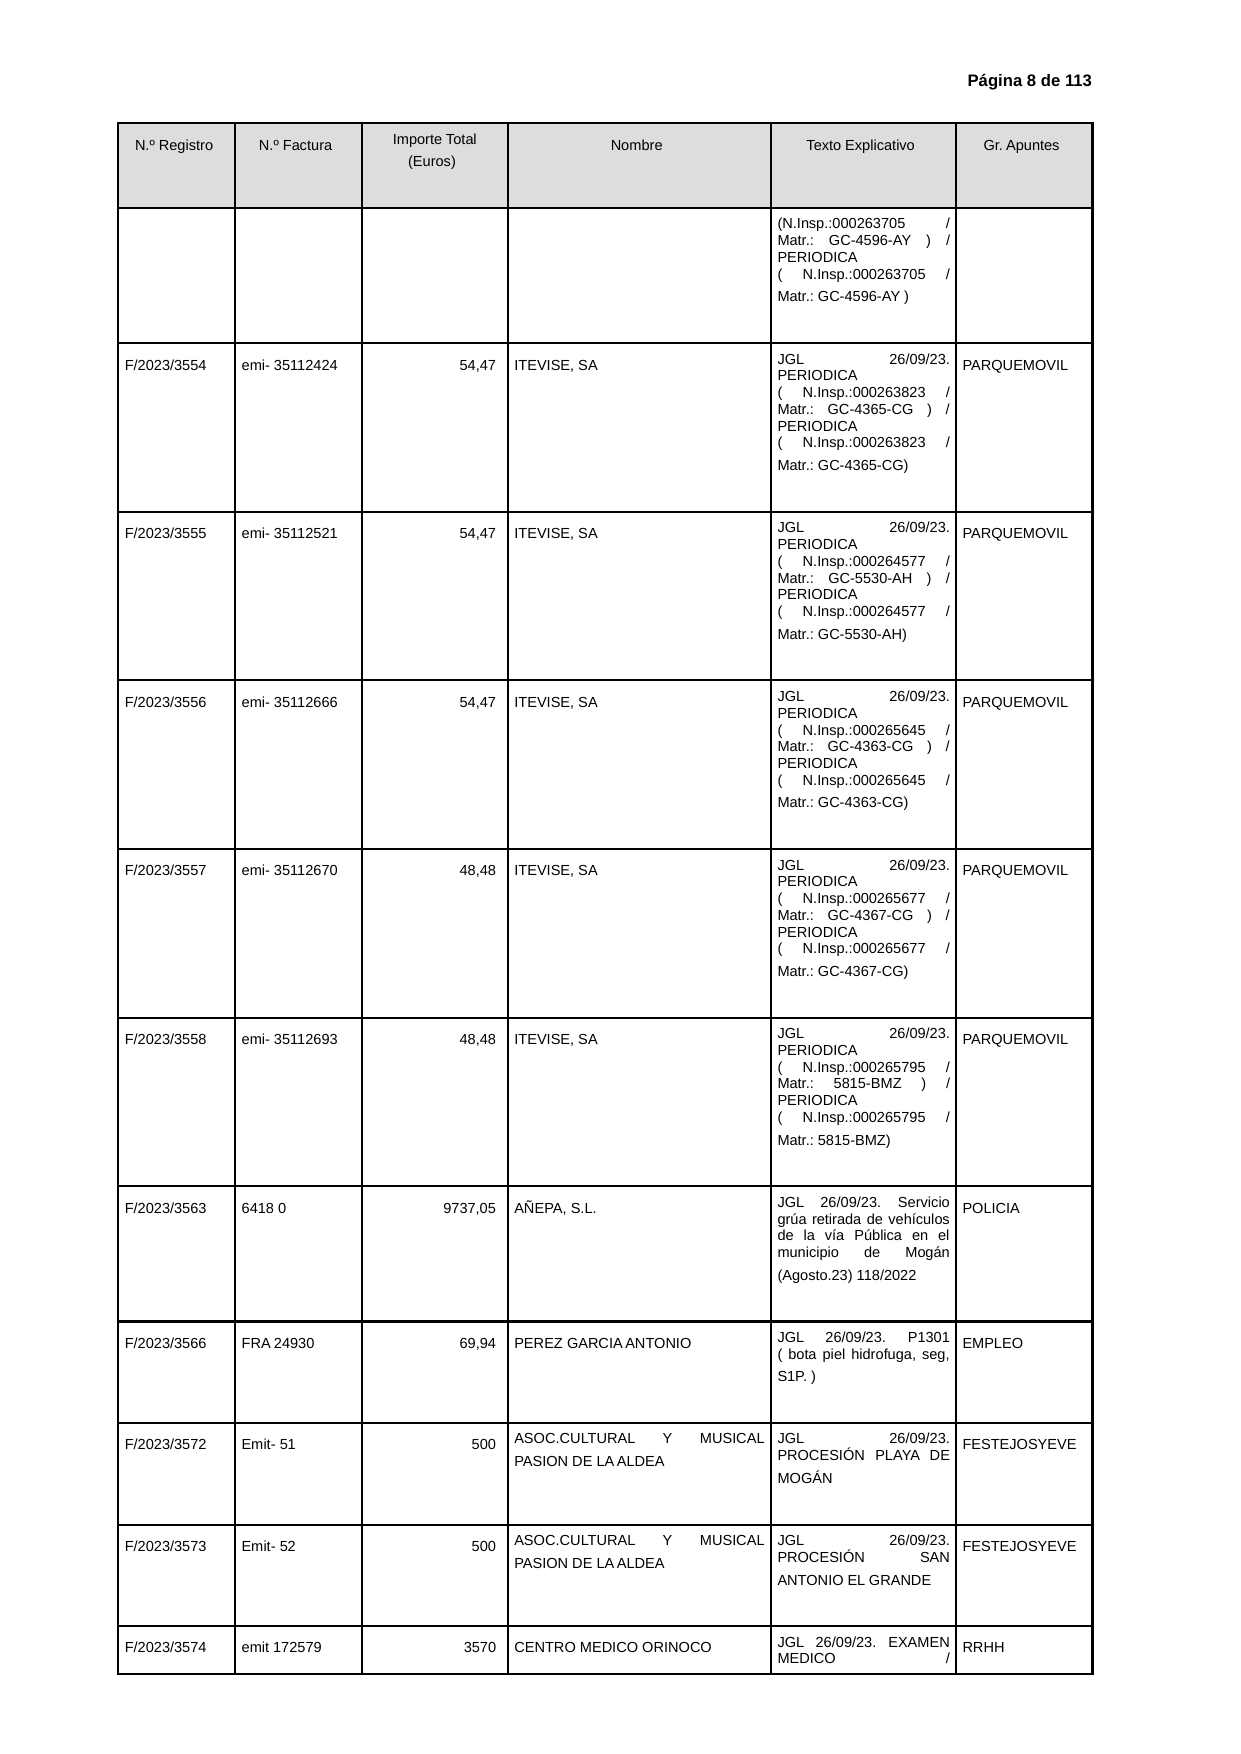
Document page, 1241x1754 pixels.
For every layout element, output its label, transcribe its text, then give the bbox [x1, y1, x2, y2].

table_cell FESTEJOSYEVE [957, 1424, 1091, 1523]
table_cell RRHH [957, 1627, 1091, 1673]
table_cell [119, 209, 234, 342]
table_cell EMPLEO [957, 1323, 1091, 1422]
table_cell 54,47 [363, 513, 507, 679]
table_cell 9737,05 [363, 1187, 507, 1320]
table_cell emi- 35112666 [236, 681, 361, 848]
table_cell [363, 209, 507, 342]
table_cell CENTRO MEDICO ORINOCO [509, 1627, 770, 1673]
table_cell F/2023/3555 [119, 513, 234, 679]
table_cell emi- 35112670 [236, 850, 361, 1017]
table_cell PARQUEMOVIL [957, 850, 1091, 1017]
table_cell 6418 0 [236, 1187, 361, 1320]
table_cell PARQUEMOVIL [957, 344, 1091, 511]
table_cell F/2023/3563 [119, 1187, 234, 1320]
table_cell F/2023/3566 [119, 1323, 234, 1422]
table_cell Emit- 52 [236, 1526, 361, 1625]
table_cell FESTEJOSYEVE [957, 1526, 1091, 1625]
table_cell PARQUEMOVIL [957, 513, 1091, 679]
table_cell emi- 35112693 [236, 1019, 361, 1185]
table_cell JGL 26/09/23. PERIODICA ( N.Insp.:000265795 / Matr.: 5815-BMZ ) / PERIODICA ( N.Insp.:000265795 / Matr.: 5815-BMZ) [772, 1019, 955, 1185]
table_cell 54,47 [363, 344, 507, 511]
table_cell ITEVISE, SA [509, 513, 770, 679]
table_header Nombre [509, 124, 770, 207]
table_cell JGL 26/09/23. PERIODICA ( N.Insp.:000263823 / Matr.: GC-4365-CG ) / PERIODICA ( N.Insp.:000263823 / Matr.: GC-4365-CG) [772, 344, 955, 511]
table_cell F/2023/3557 [119, 850, 234, 1017]
table_header N.º Factura [236, 124, 361, 207]
table_header Gr. Apuntes [957, 124, 1091, 207]
table_cell PEREZ GARCIA ANTONIO [509, 1323, 770, 1422]
table_cell JGL 26/09/23. PROCESIÓN SAN ANTONIO EL GRANDE [772, 1526, 955, 1625]
table_cell AÑEPA, S.L. [509, 1187, 770, 1320]
table_cell emi- 35112424 [236, 344, 361, 511]
table_cell Emit- 51 [236, 1424, 361, 1523]
table_cell ITEVISE, SA [509, 344, 770, 511]
table_cell emi- 35112521 [236, 513, 361, 679]
table_cell [957, 209, 1091, 342]
table_cell 500 [363, 1424, 507, 1523]
table_cell JGL 26/09/23. EXAMEN MEDICO / [772, 1627, 955, 1673]
table_cell JGL 26/09/23. PROCESIÓN PLAYA DE MOGÁN [772, 1424, 955, 1523]
table_cell ITEVISE, SA [509, 850, 770, 1017]
table_cell 54,47 [363, 681, 507, 848]
table_cell FRA 24930 [236, 1323, 361, 1422]
table_cell F/2023/3573 [119, 1526, 234, 1625]
table_cell JGL 26/09/23. PERIODICA ( N.Insp.:000265645 / Matr.: GC-4363-CG ) / PERIODICA ( N.Insp.:000265645 / Matr.: GC-4363-CG) [772, 681, 955, 848]
table_cell ASOC.CULTURAL Y MUSICAL PASION DE LA ALDEA [509, 1526, 770, 1625]
table_cell PARQUEMOVIL [957, 681, 1091, 848]
table_cell ITEVISE, SA [509, 681, 770, 848]
table_cell 48,48 [363, 1019, 507, 1185]
table_cell ASOC.CULTURAL Y MUSICAL PASION DE LA ALDEA [509, 1424, 770, 1523]
table_cell [236, 209, 361, 342]
table_cell JGL 26/09/23. PERIODICA ( N.Insp.:000264577 / Matr.: GC-5530-AH ) / PERIODICA ( N.Insp.:000264577 / Matr.: GC-5530-AH) [772, 513, 955, 679]
table_cell 69,94 [363, 1323, 507, 1422]
table_cell POLICIA [957, 1187, 1091, 1320]
table_cell (N.Insp.:000263705 / Matr.: GC-4596-AY ) / PERIODICA ( N.Insp.:000263705 / Matr.: GC-4596-AY ) [772, 209, 955, 342]
table_header N.º Registro [119, 124, 234, 207]
table_cell 48,48 [363, 850, 507, 1017]
table_cell emit 172579 [236, 1627, 361, 1673]
table_header Texto Explicativo [772, 124, 955, 207]
table_cell F/2023/3572 [119, 1424, 234, 1523]
table_cell JGL 26/09/23. P1301 ( bota piel hidrofuga, seg, S1P. ) [772, 1323, 955, 1422]
table_cell JGL 26/09/23. Servicio grúa retirada de vehículos de la vía Pública en el municipio de Mogán (Agosto.23) 118/2022 [772, 1187, 955, 1320]
table_header Importe Total (Euros) [363, 124, 507, 207]
table_cell F/2023/3574 [119, 1627, 234, 1673]
table_cell F/2023/3558 [119, 1019, 234, 1185]
table_cell 3570 [363, 1627, 507, 1673]
table_cell ITEVISE, SA [509, 1019, 770, 1185]
table_cell F/2023/3556 [119, 681, 234, 848]
table_cell F/2023/3554 [119, 344, 234, 511]
table_cell PARQUEMOVIL [957, 1019, 1091, 1185]
table_cell 500 [363, 1526, 507, 1625]
table_cell [509, 209, 770, 342]
table_cell JGL 26/09/23. PERIODICA ( N.Insp.:000265677 / Matr.: GC-4367-CG ) / PERIODICA ( N.Insp.:000265677 / Matr.: GC-4367-CG) [772, 850, 955, 1017]
